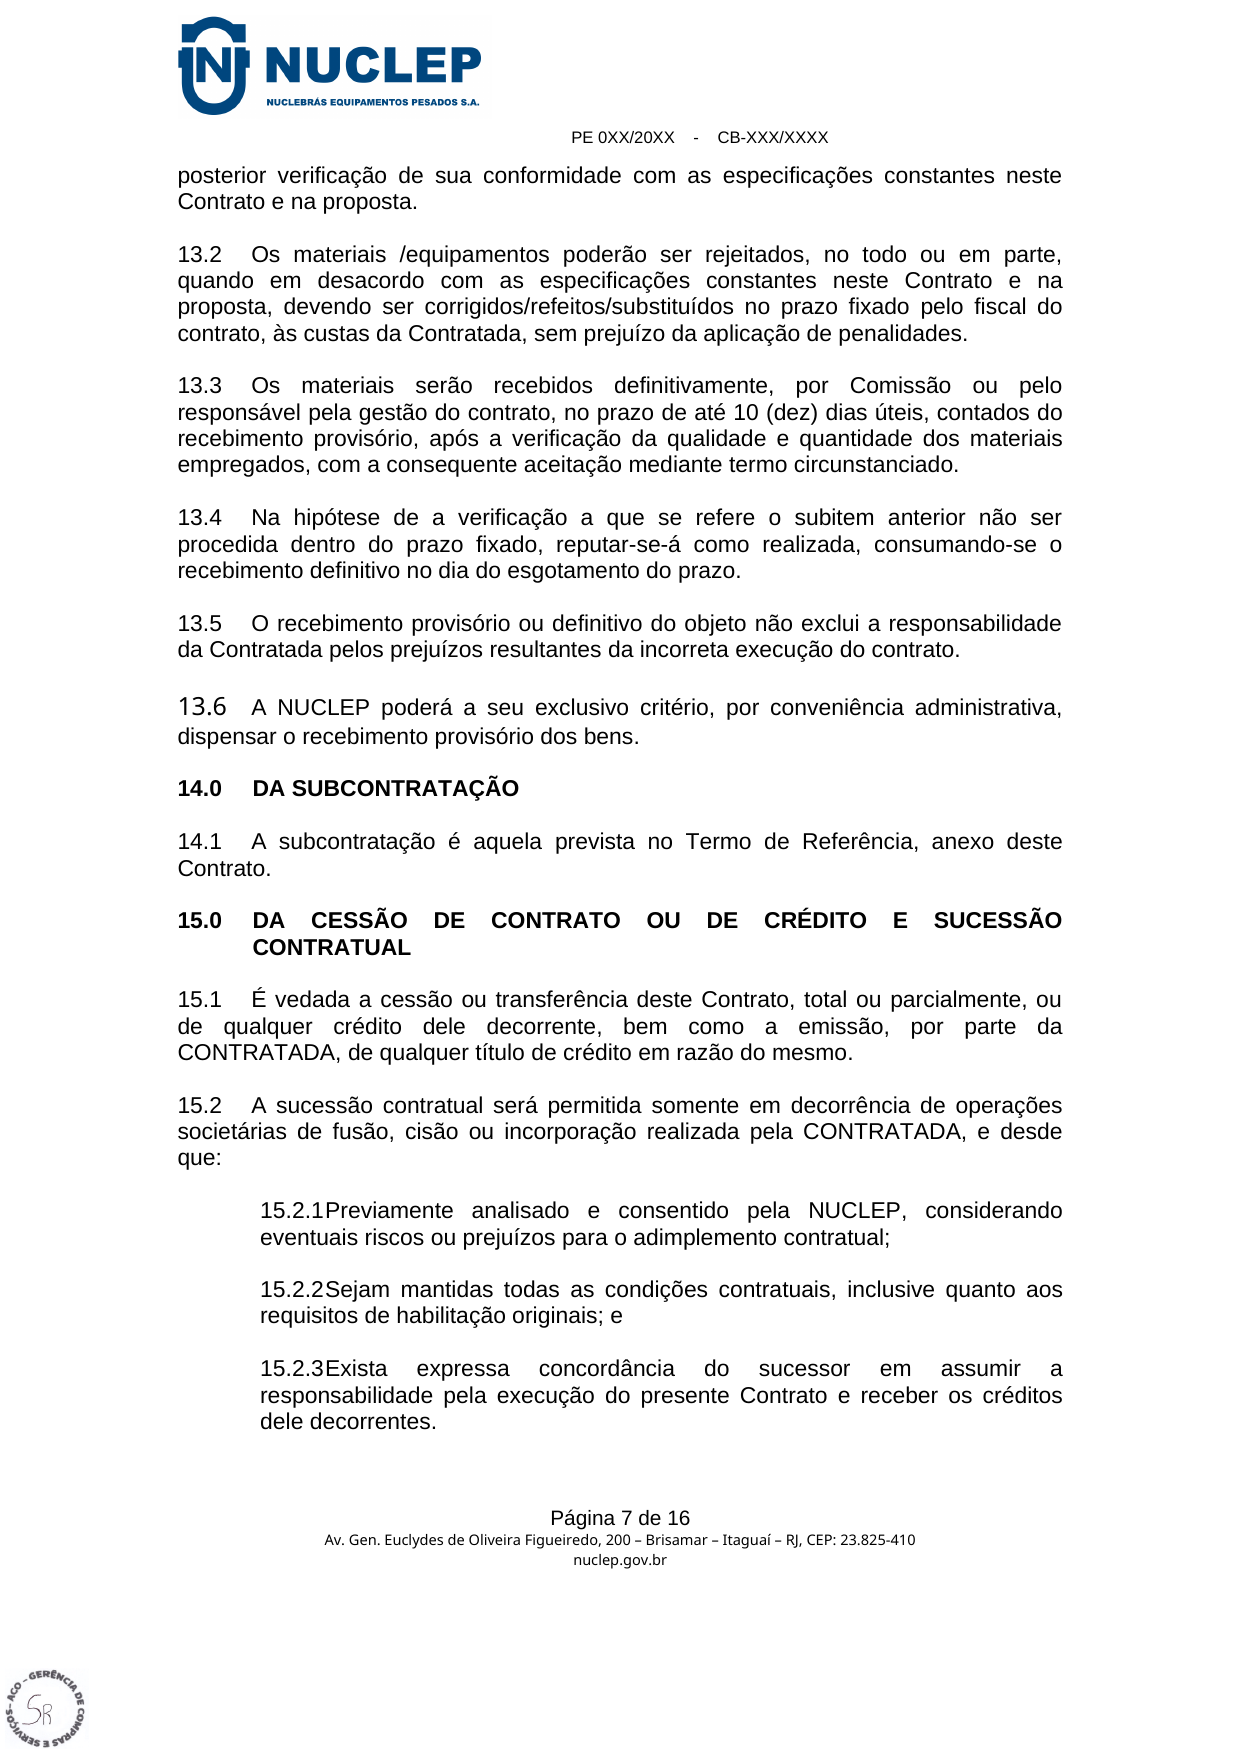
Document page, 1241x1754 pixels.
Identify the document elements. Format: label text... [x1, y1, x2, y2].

list É vedada a cessão ou transferência deste Contrato, total ou parcialmente, ou de qualquer crédito dele decorrente, bem como a emissão, por parte da CONTRATADA, de qualquer título de crédito em razão do mesmo. [177, 986, 1063, 1065]
list Os materiais serão recebidos definitivamente, por Comissão ou pelo responsável pela gestão do contrato, no prazo de até 10 (dez) dias úteis, contados do recebimento provisório, após a verificação da qualidade e quantidade dos materiais empregados, com a consequente aceitação mediante termo circunstanciado. [177, 372, 1063, 478]
list DA CESSÃO DE CONTRATO OU DE CRÉDITO E SUCESSÃO CONTRATUAL [177, 907, 1063, 960]
list posterior verificação de sua conformidade com as especificações constantes neste Contrato e na proposta. [177, 162, 1063, 214]
list Exista expressa concordância do sucessor em assumir a responsabilidade pela execução do presente Contrato e receber os créditos dele decorrentes. [260, 1355, 1063, 1434]
list Na hipótese de a verificação a que se refere o subitem anterior não ser procedida dentro do prazo fixado, reputar-se-á como realizada, consumando-se o recebimento definitivo no dia do esgotamento do prazo. [177, 504, 1063, 583]
list A subcontratação é aquela prevista no Termo de Referência, anexo deste Contrato. [177, 828, 1063, 881]
list DA SUBCONTRATAÇÃO [177, 775, 1063, 802]
list A NUCLEP poderá a seu exclusivo critério, por conveniência administrativa, dispensar o recebimento provisório dos bens. [177, 689, 1063, 749]
list Sejam mantidas todas as condições contratuais, inclusive quanto aos requisitos de habilitação originais; e [260, 1276, 1063, 1329]
list O recebimento provisório ou definitivo do objeto não exclui a responsabilidade da Contratada pelos prejuízos resultantes da incorreta execução do contrato. [177, 609, 1063, 662]
picture [178, 15, 493, 119]
picture [4, 1668, 91, 1749]
list Os materiais /equipamentos poderão ser rejeitados, no todo ou em parte, quando em desacordo com as especificações constantes neste Contrato e na proposta, devendo ser corrigidos/refeitos/substituídos no prazo fixado pelo fiscal do contrato, às custas da Contratada, sem prejuízo da aplicação de penalidades. [177, 241, 1063, 346]
list Previamente analisado e consentido pela NUCLEP, considerando eventuais riscos ou prejuízos para o adimplemento contratual; [260, 1197, 1063, 1250]
list A sucessão contratual será permitida somente em decorrência de operações societárias de fusão, cisão ou incorporação realizada pela CONTRATADA, e desde que: [177, 1092, 1063, 1171]
